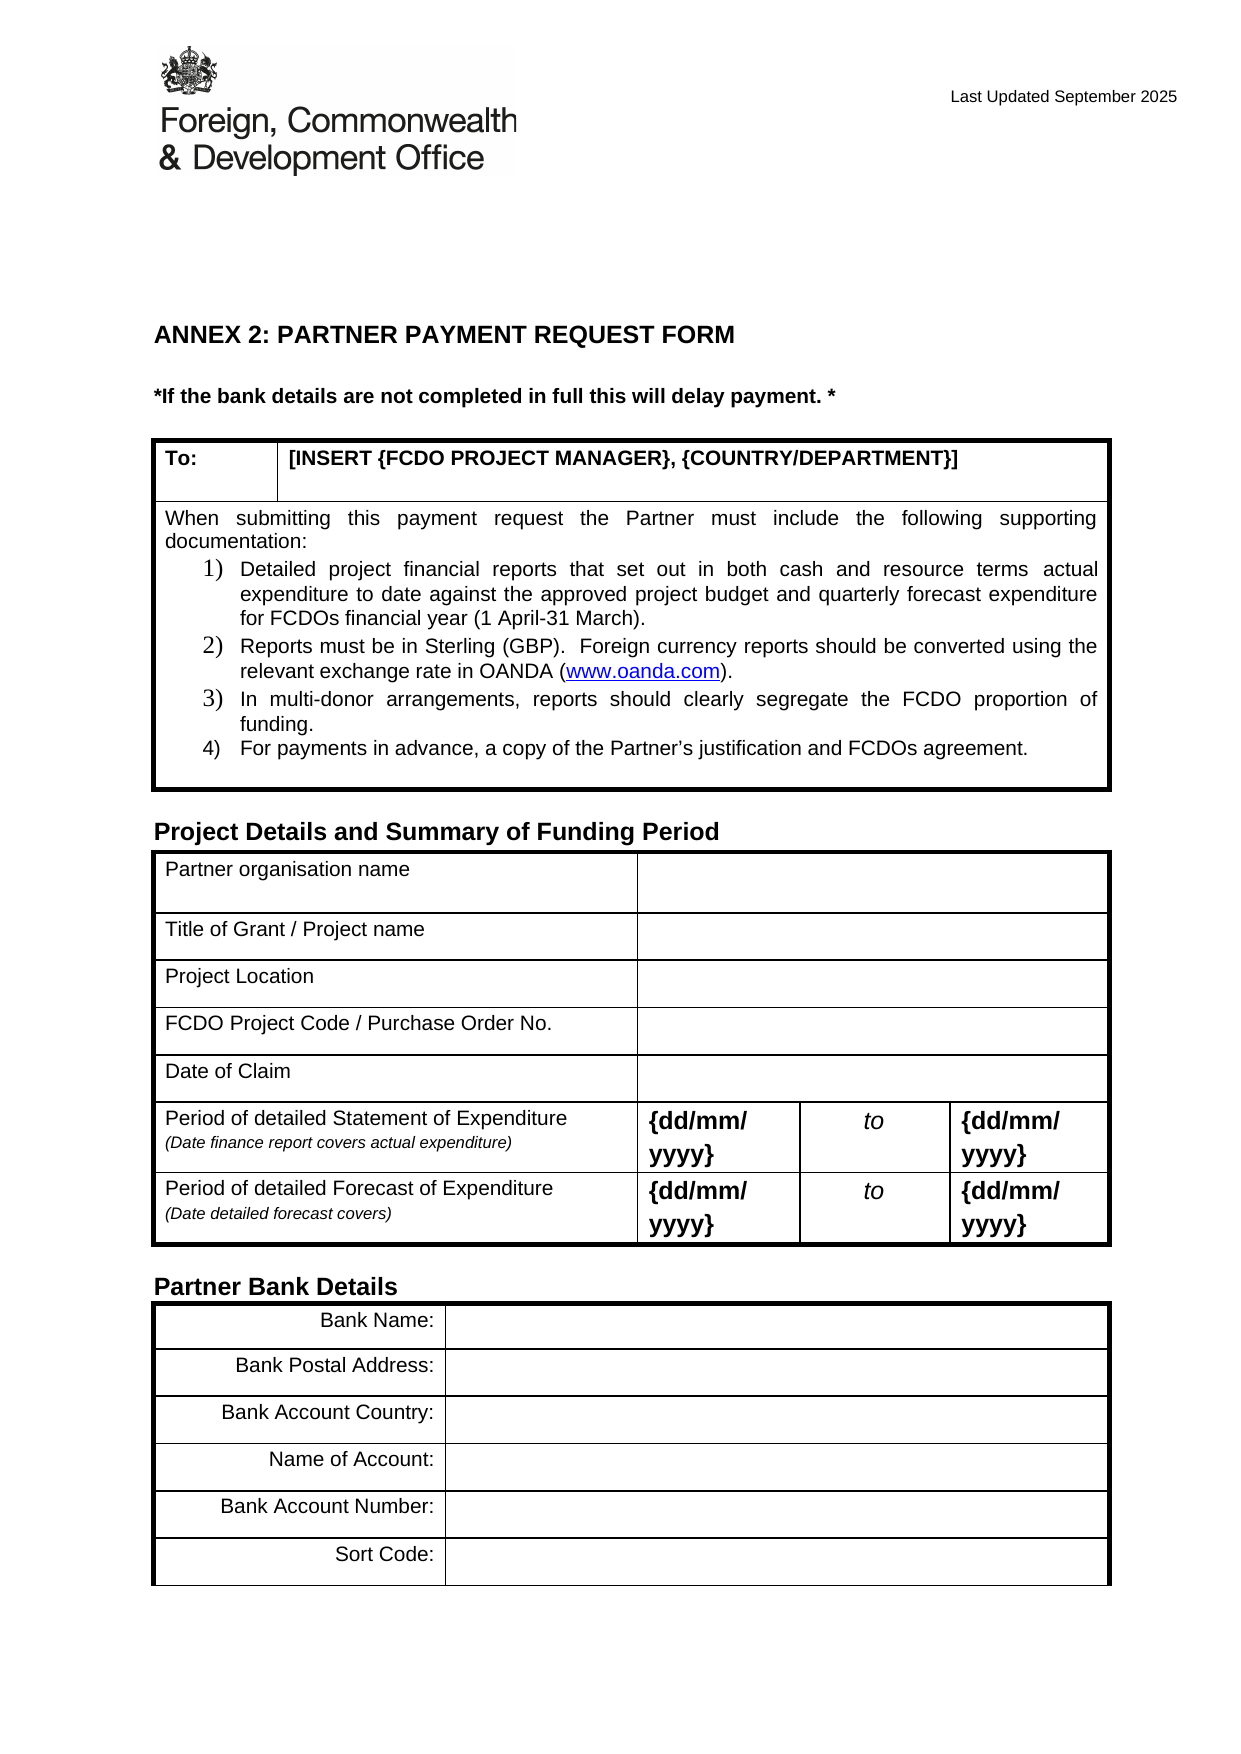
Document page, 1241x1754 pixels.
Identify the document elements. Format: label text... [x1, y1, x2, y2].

table_cell [446, 1397, 1107, 1443]
text Partner Bank Details [153, 1272, 1087, 1301]
table_header [638, 854, 1107, 912]
table_cell [638, 1008, 1107, 1054]
table_header Partner organisation name [156, 854, 637, 912]
table_cell Bank Account Number: [156, 1492, 445, 1537]
table_cell Period of detailed Forecast of Expenditure (Date detailed forecast covers) [156, 1173, 637, 1242]
table_cell FCDO Project Code / Purchase Order No. [156, 1008, 637, 1054]
table_cell to [801, 1103, 949, 1172]
table_cell Bank Postal Address: [156, 1350, 445, 1395]
table_cell Title of Grant / Project name [156, 914, 637, 959]
subtitle ANNEX 2: PARTNER PAYMENT REQUEST FORM [153, 320, 1087, 349]
table_cell to [801, 1173, 949, 1242]
table_cell When submitting this payment request the Partner must include the following supporting documentation: Detailed project financial reports that set out in both cash and resource terms actual expenditure to date against the approved project budget and quarterly forecast expenditure for FCDOs financial year (1 April-31 March). Reports must be in Sterling (GBP). Foreign currency reports should be converted using the relevant exchange rate in OANDA (www.oanda.com). In multi-donor arrangements, reports should clearly segregate the FCDO proportion of funding. For payments in advance, a copy of the Partner’s justification and FCDOs agreement. [156, 502, 1107, 787]
table_cell {dd/mm/yyyy} [951, 1173, 1107, 1242]
table_cell Name of Account: [156, 1444, 445, 1490]
table_cell [446, 1350, 1107, 1395]
table_header To: [156, 443, 277, 501]
table_cell {dd/mm/yyyy} [951, 1103, 1107, 1172]
table_cell [638, 961, 1107, 1007]
table_cell [446, 1492, 1107, 1537]
text Project Details and Summary of Funding Period [153, 816, 1087, 845]
table_header Bank Name: [156, 1306, 445, 1348]
text *If the bank details are not completed in full this will delay payment. * [153, 384, 1087, 408]
table_cell [446, 1444, 1107, 1490]
table_cell [446, 1539, 1107, 1584]
table_cell {dd/mm/yyyy} [638, 1103, 799, 1172]
table_header [446, 1306, 1107, 1348]
table_cell {dd/mm/yyyy} [638, 1173, 799, 1242]
table_cell [638, 914, 1107, 959]
table_cell Date of Claim [156, 1056, 637, 1101]
table_cell Sort Code: [156, 1539, 445, 1584]
table_cell Project Location [156, 961, 637, 1007]
table_cell Bank Account Country: [156, 1397, 445, 1443]
table_cell Period of detailed Statement of Expenditure (Date finance report covers actual expenditure) [156, 1103, 637, 1172]
table_header [INSERT {FCDO PROJECT MANAGER}, {COUNTRY/DEPARTMENT}] [278, 443, 1107, 501]
table_cell [638, 1056, 1107, 1101]
